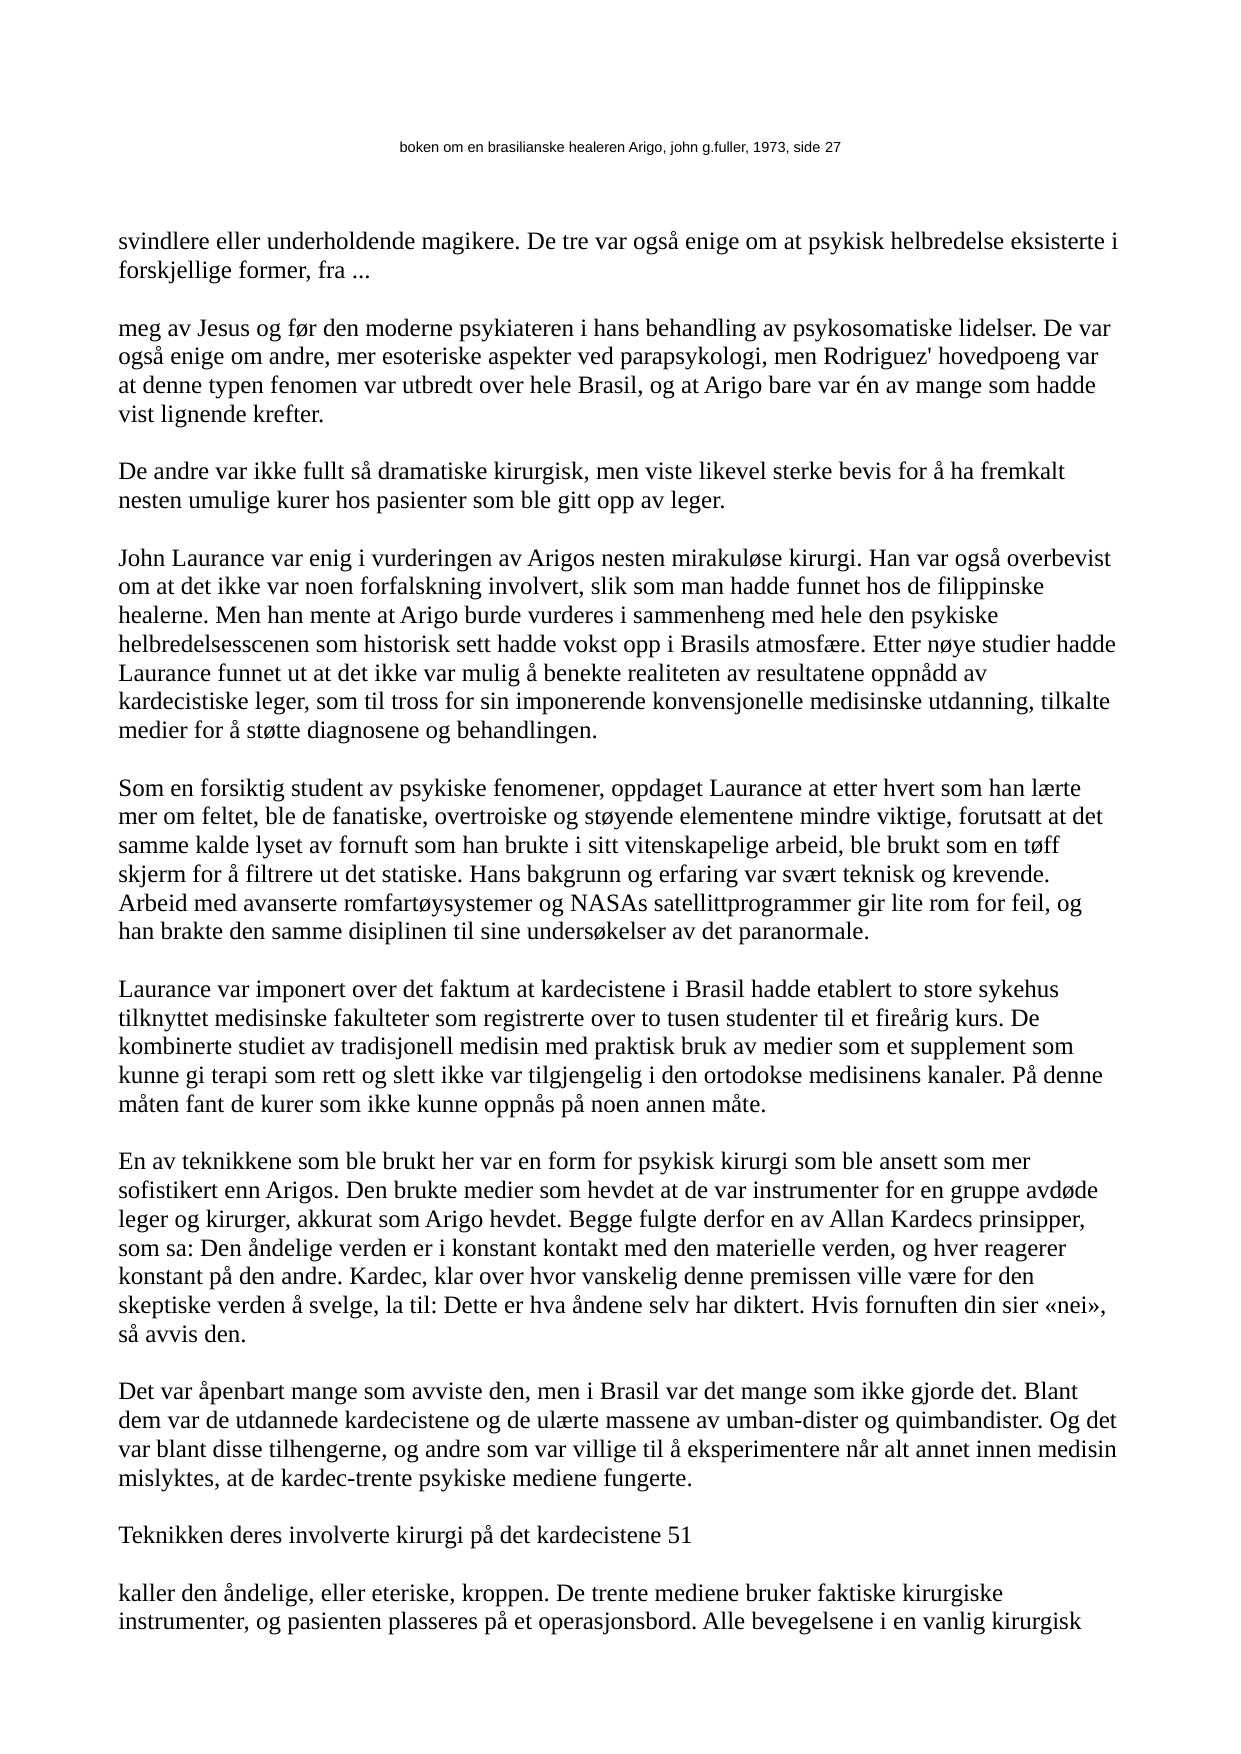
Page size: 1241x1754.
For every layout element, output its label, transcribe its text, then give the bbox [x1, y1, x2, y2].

text En av teknikkene som ble brukt her var en form for psykisk kirurgi som ble ansett som mer sofistikert enn Arigos. Den brukte medier som hevdet at de var instrumenter for en gruppe avdøde leger og kirurger, akkurat som Arigo hevdet. Begge fulgte derfor en av Allan Kardecs prinsipper, som sa: Den åndelige verden er i konstant kontakt med den materielle verden, og hver reagerer konstant på den andre. Kardec, klar over hvor vanskelig denne premissen ville være for den skeptiske verden å svelge, la til: Dette er hva åndene selv har diktert. Hvis fornuften din sier «nei», så avvis den. [118, 1146, 1122, 1348]
text Det var åpenbart mange som avviste den, men i Brasil var det mange som ikke gjorde det. Blant dem var de utdannede kardecistene og de ulærte massene av umban-dister og quimbandister. Og det var blant disse tilhengerne, og andre som var villige til å eksperimentere når alt annet innen medisin mislyktes, at de kardec-trente psykiske mediene fungerte. [118, 1376, 1122, 1491]
text John Laurance var enig i vurderingen av Arigos nesten mirakuløse kirurgi. Han var også overbevist om at det ikke var noen forfalskning involvert, slik som man hadde funnet hos de filippinske healerne. Men han mente at Arigo burde vurderes i sammenheng med hele den psykiske helbredelsesscenen som historisk sett hadde vokst opp i Brasils atmosfære. Etter nøye studier hadde Laurance funnet ut at det ikke var mulig å benekte realiteten av resultatene oppnådd av kardecistiske leger, som til tross for sin imponerende konvensjonelle medisinske utdanning, tilkalte medier for å støtte diagnosene og behandlingen. [118, 543, 1122, 744]
text De andre var ikke fullt så dramatiske kirurgisk, men viste likevel sterke bevis for å ha fremkalt nesten umulige kurer hos pasienter som ble gitt opp av leger. [118, 456, 1122, 514]
text meg av Jesus og før den moderne psykiateren i hans behandling av psykosomatiske lidelser. De var også enige om andre, mer esoteriske aspekter ved parapsykologi, men Rodriguez' hovedpoeng var at denne typen fenomen var utbredt over hele Brasil, og at Arigo bare var én av mange som hadde vist lignende krefter. [118, 313, 1122, 428]
text Laurance var imponert over det faktum at kardecistene i Brasil hadde etablert to store sykehus tilknyttet medisinske fakulteter som registrerte over to tusen studenter til et fireårig kurs. De kombinerte studiet av tradisjonell medisin med praktisk bruk av medier som et supplement som kunne gi terapi som rett og slett ikke var tilgjengelig i den ortodokse medisinens kanaler. På denne måten fant de kurer som ikke kunne oppnås på noen annen måte. [118, 974, 1122, 1118]
text kaller den åndelige, eller eteriske, kroppen. De trente mediene bruker faktiske kirurgiske instrumenter, og pasienten plasseres på et operasjonsbord. Alle bevegelsene i en vanlig kirurgisk [118, 1578, 1122, 1635]
text Som en forsiktig student av psykiske fenomener, oppdaget Laurance at etter hvert som han lærte mer om feltet, ble de fanatiske, overtroiske og støyende elementene mindre viktige, forutsatt at det samme kalde lyset av fornuft som han brukte i sitt vitenskapelige arbeid, ble brukt som en tøff skjerm for å filtrere ut det statiske. Hans bakgrunn og erfaring var svært teknisk og krevende. Arbeid med avanserte romfartøysystemer og NASAs satellittprogrammer gir lite rom for feil, og han brakte den samme disiplinen til sine undersøkelser av det paranormale. [118, 773, 1122, 945]
text Teknikken deres involverte kirurgi på det kardecistene 51 [118, 1520, 1122, 1549]
text svindlere eller underholdende magikere. De tre var også enige om at psykisk helbredelse eksisterte i forskjellige former, fra ... [118, 226, 1122, 284]
